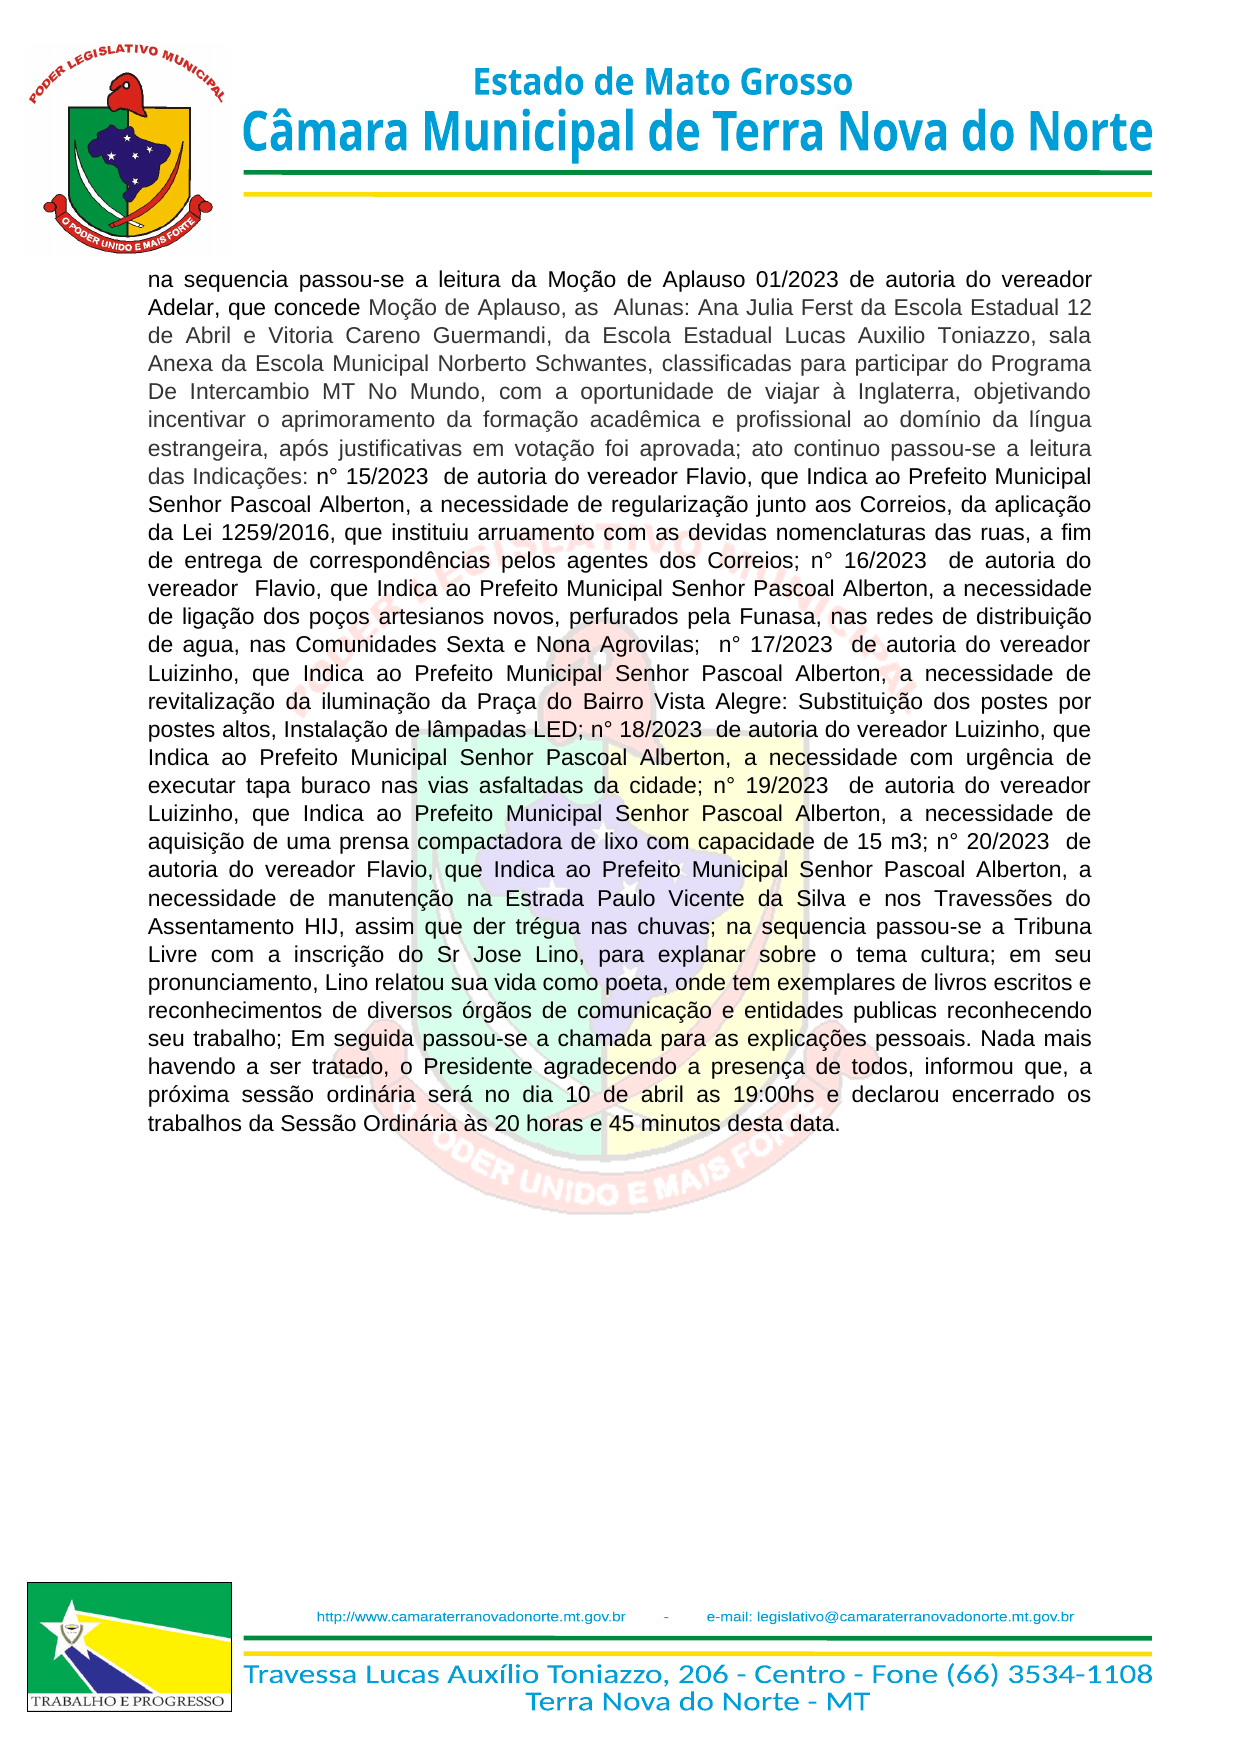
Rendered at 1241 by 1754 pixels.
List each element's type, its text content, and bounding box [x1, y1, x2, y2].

picture [25, 42, 230, 256]
text na sequencia passou-se a leitura da Moção de Aplauso 01/2023 de autoria do vereador Adelar, que concede Moção de Aplauso, as Alunas: Ana Julia Ferst da Escola Estadual 12 de Abril e Vitoria Careno Guermandi, da Escola Estadual Lucas Auxilio Toniazzo, sala Anexa da Escola Municipal Norberto Schwantes, classificadas para participar do Programa De Intercambio MT No Mundo, com a oportunidade de viajar à Inglaterra, objetivando incentivar o aprimoramento da formação acadêmica e profissional ao domínio da língua estrangeira, após justificativas em votação foi aprovada; ato continuo passou-se a leitura das Indicações: n° 15/2023 de autoria do vereador Flavio, que Indica ao Prefeito Municipal Senhor Pascoal Alberton, a necessidade de regularização junto aos Correios, da aplicação da Lei 1259/2016, que instituiu arruamento com as devidas nomenclaturas das ruas, a fim de entrega de correspondências pelos agentes dos Correios; n° 16/2023 de autoria do vereador Flavio, que Indica ao Prefeito Municipal Senhor Pascoal Alberton, a necessidade de ligação dos poços artesianos novos, perfurados pela Funasa, nas redes de distribuição de agua, nas Comunidades Sexta e Nona Agrovilas; n° 17/2023 de autoria do vereador Luizinho, que Indica ao Prefeito Municipal Senhor Pascoal Alberton, a necessidade de revitalização da iluminação da Praça do Bairro Vista Alegre: Substituição dos postes por postes altos, Instalação de lâmpadas LED; n° 18/2023 de autoria do vereador Luizinho, que Indica ao Prefeito Municipal Senhor Pascoal Alberton, a necessidade com urgência de executar tapa buraco nas vias asfaltadas da cidade; n° 19/2023 de autoria do vereador Luizinho, que Indica ao Prefeito Municipal Senhor Pascoal Alberton, a necessidade de aquisição de uma prensa compactadora de lixo com capacidade de 15 m3; n° 20/2023 de autoria do vereador Flavio, que Indica ao Prefeito Municipal Senhor Pascoal Alberton, a necessidade de manutenção na Estrada Paulo Vicente da Silva e nos Travessões do Assentamento HIJ, assim que der trégua nas chuvas; na sequencia passou-se a Tribuna Livre com a inscrição do Sr Jose Lino, para explanar sobre o tema cultura; em seu pronunciamento, Lino relatou sua vida como poeta, onde tem exemplares de livros escritos e reconhecimentos de diversos órgãos de comunicação e entidades publicas reconhecendo seu trabalho; Em seguida passou-se a chamada para as explicações pessoais. Nada mais havendo a ser tratado, o Presidente agradecendo a presença de todos, informou que, a próxima sessão ordinária será no dia 10 de abril as 19:00hs e declarou encerrado os trabalhos da Sessão Ordinária às 20 horas e 45 minutos desta data. [148, 266, 1092, 1136]
picture [28, 1583, 231, 1711]
